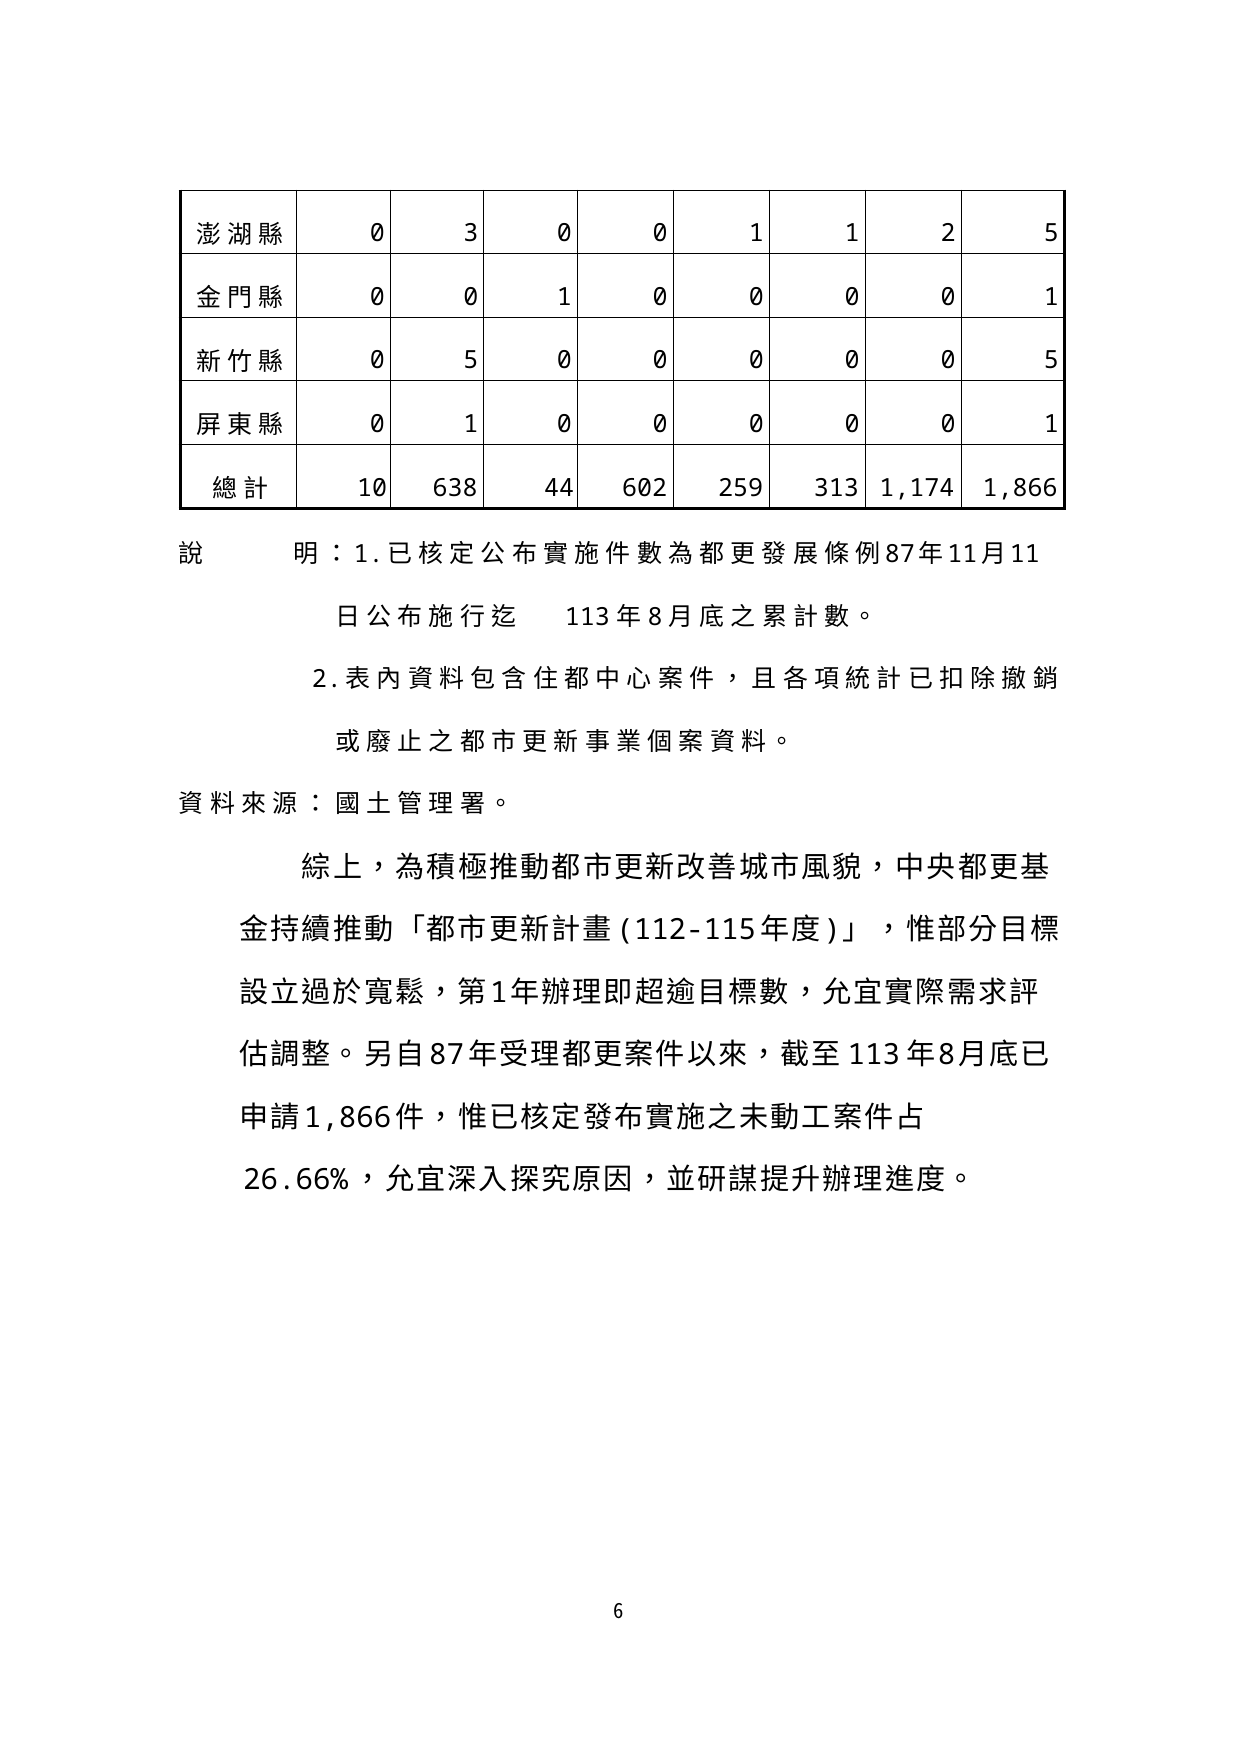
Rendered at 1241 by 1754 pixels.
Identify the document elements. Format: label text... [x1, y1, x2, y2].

table_cell 638 [391, 445, 483, 507]
table_cell 1 [962, 381, 1063, 444]
table_cell 1 [674, 191, 769, 253]
table_cell 0 [866, 254, 961, 317]
table_cell 0 [770, 254, 865, 317]
table_cell 1,174 [866, 445, 961, 507]
table_cell 0 [391, 254, 483, 317]
table_cell 0 [484, 318, 577, 380]
table_cell 259 [674, 445, 769, 507]
table_cell 1 [484, 254, 577, 317]
table_cell 澎湖縣 [182, 191, 296, 253]
table_cell 總計 [182, 445, 296, 507]
table_cell 0 [484, 381, 577, 444]
table_cell 0 [866, 381, 961, 444]
table_cell 0 [297, 318, 390, 380]
table_cell 0 [578, 191, 673, 253]
table_cell 5 [962, 191, 1063, 253]
table_cell 2 [866, 191, 961, 253]
table_cell 0 [297, 381, 390, 444]
table_cell 1,866 [962, 445, 1063, 507]
table_cell 0 [770, 381, 865, 444]
text 說 明：1.已核定公布實施件數為都更發展條例87年11月11日公布施行迄 113年8月底之累計數。 [176, 510, 1061, 635]
table_cell 金門縣 [182, 254, 296, 317]
table_cell 0 [578, 254, 673, 317]
text 資料來源：國土管理署。 [176, 760, 1061, 823]
table_cell 0 [578, 318, 673, 380]
table_cell 5 [391, 318, 483, 380]
text 綜上，為積極推動都市更新改善城市風貌，中央都更基金持續推動「都市更新計畫(112-115年度)」，惟部分目標設立過於寬鬆，第1年辦理即超逾目標數，允宜實際需求評估調整。另自87年受理都更案件以來，截至113年8月底已申請1,866件，惟已核定發布實施之未動工案件占26.66%，允宜深入探究原因，並研謀提升辦理進度。 [234, 823, 1061, 1198]
table_cell 0 [484, 191, 577, 253]
table_cell 1 [391, 381, 483, 444]
table_cell 0 [674, 318, 769, 380]
table_cell 0 [866, 318, 961, 380]
table_cell 0 [770, 318, 865, 380]
table_cell 1 [770, 191, 865, 253]
table_cell 5 [962, 318, 1063, 380]
table_cell 新竹縣 [182, 318, 296, 380]
table_cell 0 [578, 381, 673, 444]
table_cell 0 [297, 191, 390, 253]
text 2.表內資料包含住都中心案件，且各項統計已扣除撤銷或廢止之都市更新事業個案資料。 [301, 635, 1061, 760]
table_cell 屏東縣 [182, 381, 296, 444]
table_cell 0 [674, 381, 769, 444]
table_cell 313 [770, 445, 865, 507]
table_cell 602 [578, 445, 673, 507]
table_cell 0 [297, 254, 390, 317]
table_cell 10 [297, 445, 390, 507]
table_cell 0 [674, 254, 769, 317]
table_cell 3 [391, 191, 483, 253]
table_cell 1 [962, 254, 1063, 317]
table_cell 44 [484, 445, 577, 507]
